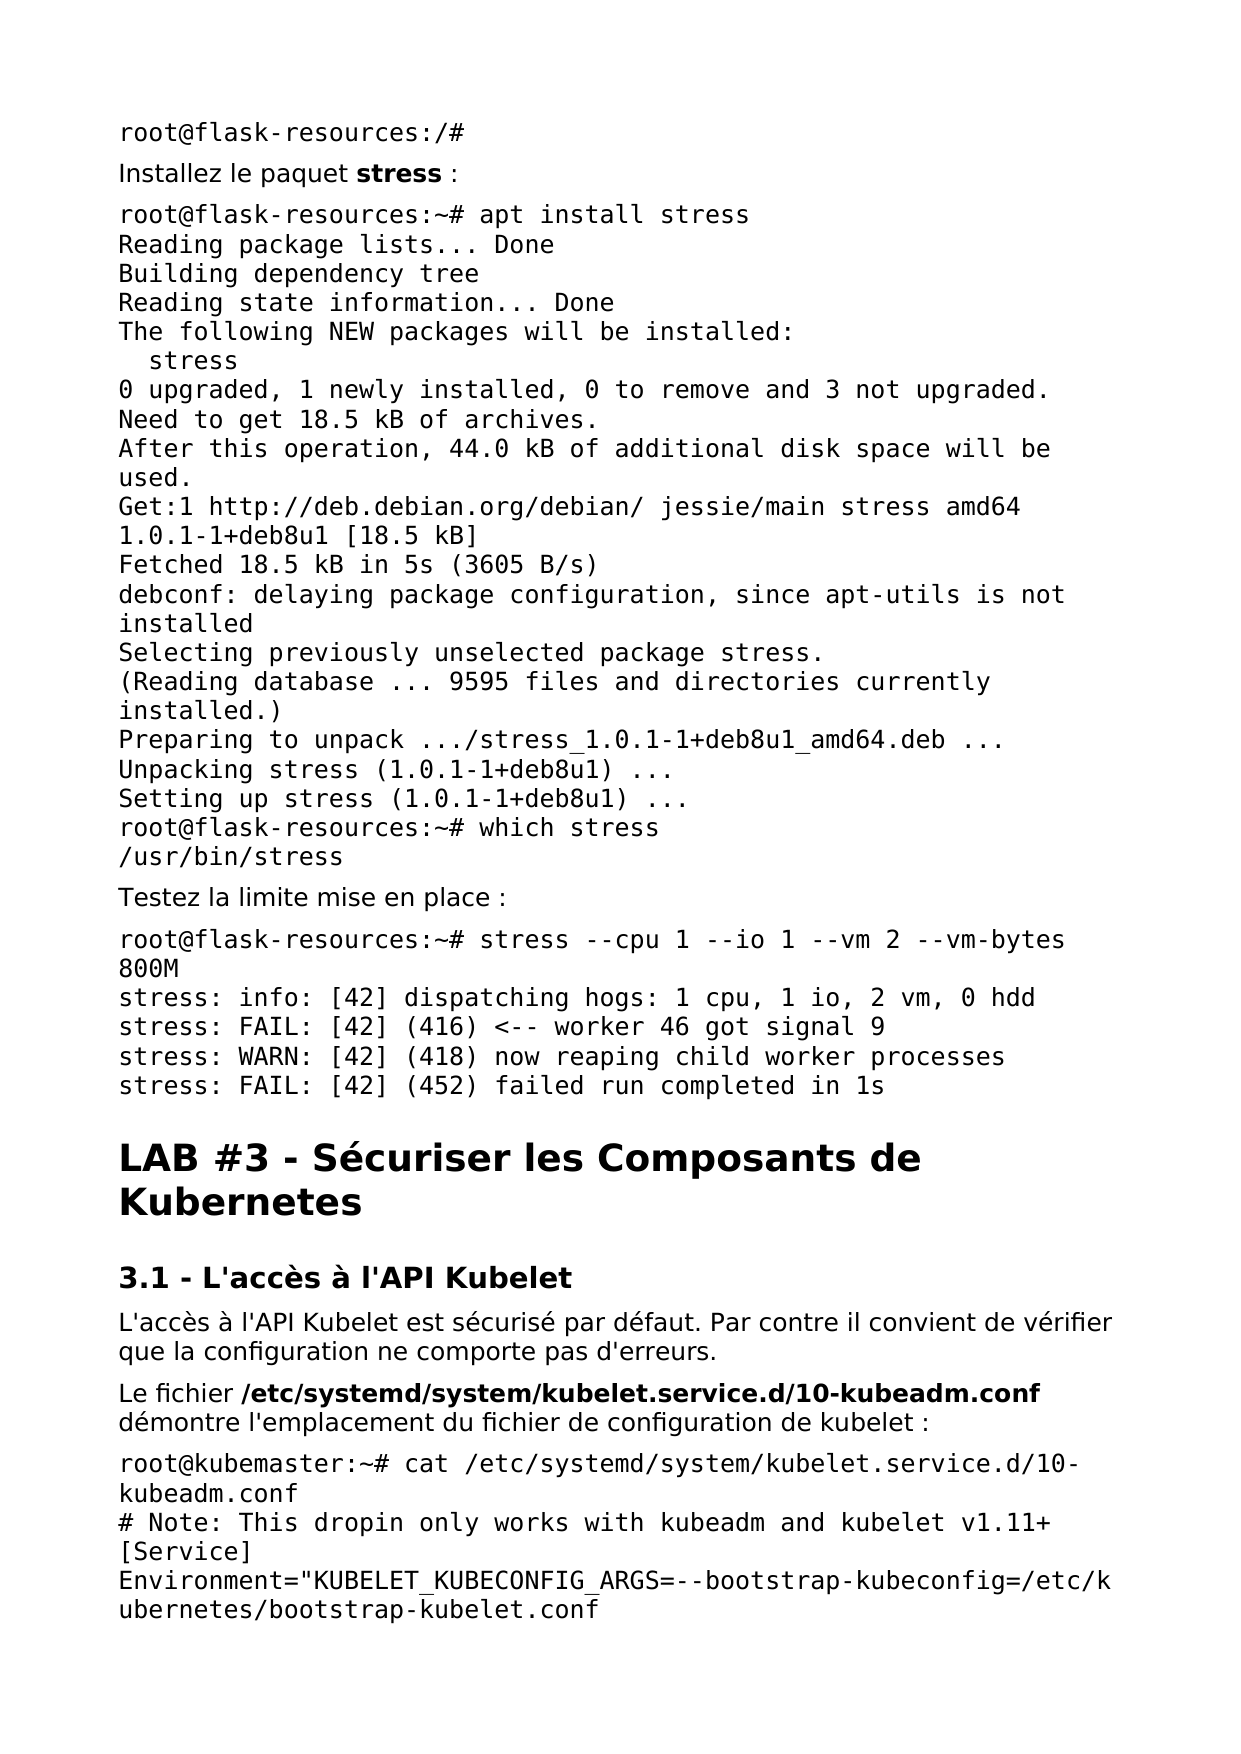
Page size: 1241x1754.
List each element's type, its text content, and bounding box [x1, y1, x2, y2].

text root@flask-resources:~# stress --cpu 1 --io 1 --vm 2 --vm-bytes 800M stress: info: [42] dispatching hogs: 1 cpu, 1 io, 2 vm, 0 hdd stress: FAIL: [42] (416) <-- worker 46 got signal 9 stress: WARN: [42] (418) now reaping child worker processes stress: FAIL: [42] (452) failed run completed in 1s [118, 925, 1122, 1100]
text Testez la limite mise en place : [118, 883, 1122, 912]
text Le fichier /etc/systemd/system/kubelet.service.d/10-kubeadm.conf démontre l'emplacement du fichier de configuration de kubelet : [118, 1379, 1122, 1437]
text root@flask-resources:/# [118, 118, 1122, 147]
subtitle 3.1 - L'accès à l'API Kubelet [118, 1262, 1122, 1296]
text L'accès à l'API Kubelet est sécurisé par défaut. Par contre il convient de vérifier que la configuration ne comporte pas d'erreurs. [118, 1308, 1122, 1366]
text Installez le paquet stress : [118, 159, 1122, 188]
text root@flask-resources:~# apt install stress Reading package lists... Done Building dependency tree Reading state information... Done The following NEW packages will be installed: stress 0 upgraded, 1 newly installed, 0 to remove and 3 not upgraded. Need to get 18.5 kB of archives. After this operation, 44.0 kB of additional disk space will be used. Get:1 http://deb.debian.org/debian/ jessie/main stress amd64 1.0.1-1+deb8u1 [18.5 kB] Fetched 18.5 kB in 5s (3605 B/s) debconf: delaying package configuration, since apt-utils is not installed Selecting previously unselected package stress. (Reading database ... 9595 files and directories currently installed.) Preparing to unpack .../stress_1.0.1-1+deb8u1_amd64.deb ... Unpacking stress (1.0.1-1+deb8u1) ... Setting up stress (1.0.1-1+deb8u1) ... root@flask-resources:~# which stress /usr/bin/stress [118, 201, 1122, 872]
subtitle LAB #3 - Sécuriser les Composants de Kubernetes [118, 1137, 1122, 1224]
text root@kubemaster:~# cat /etc/systemd/system/kubelet.service.d/10-kubeadm.conf # Note: This dropin only works with kubeadm and kubelet v1.11+ [Service] Environment="KUBELET_KUBECONFIG_ARGS=--bootstrap-kubeconfig=/etc/kubernetes/bootstrap-kubelet.conf [118, 1450, 1122, 1625]
